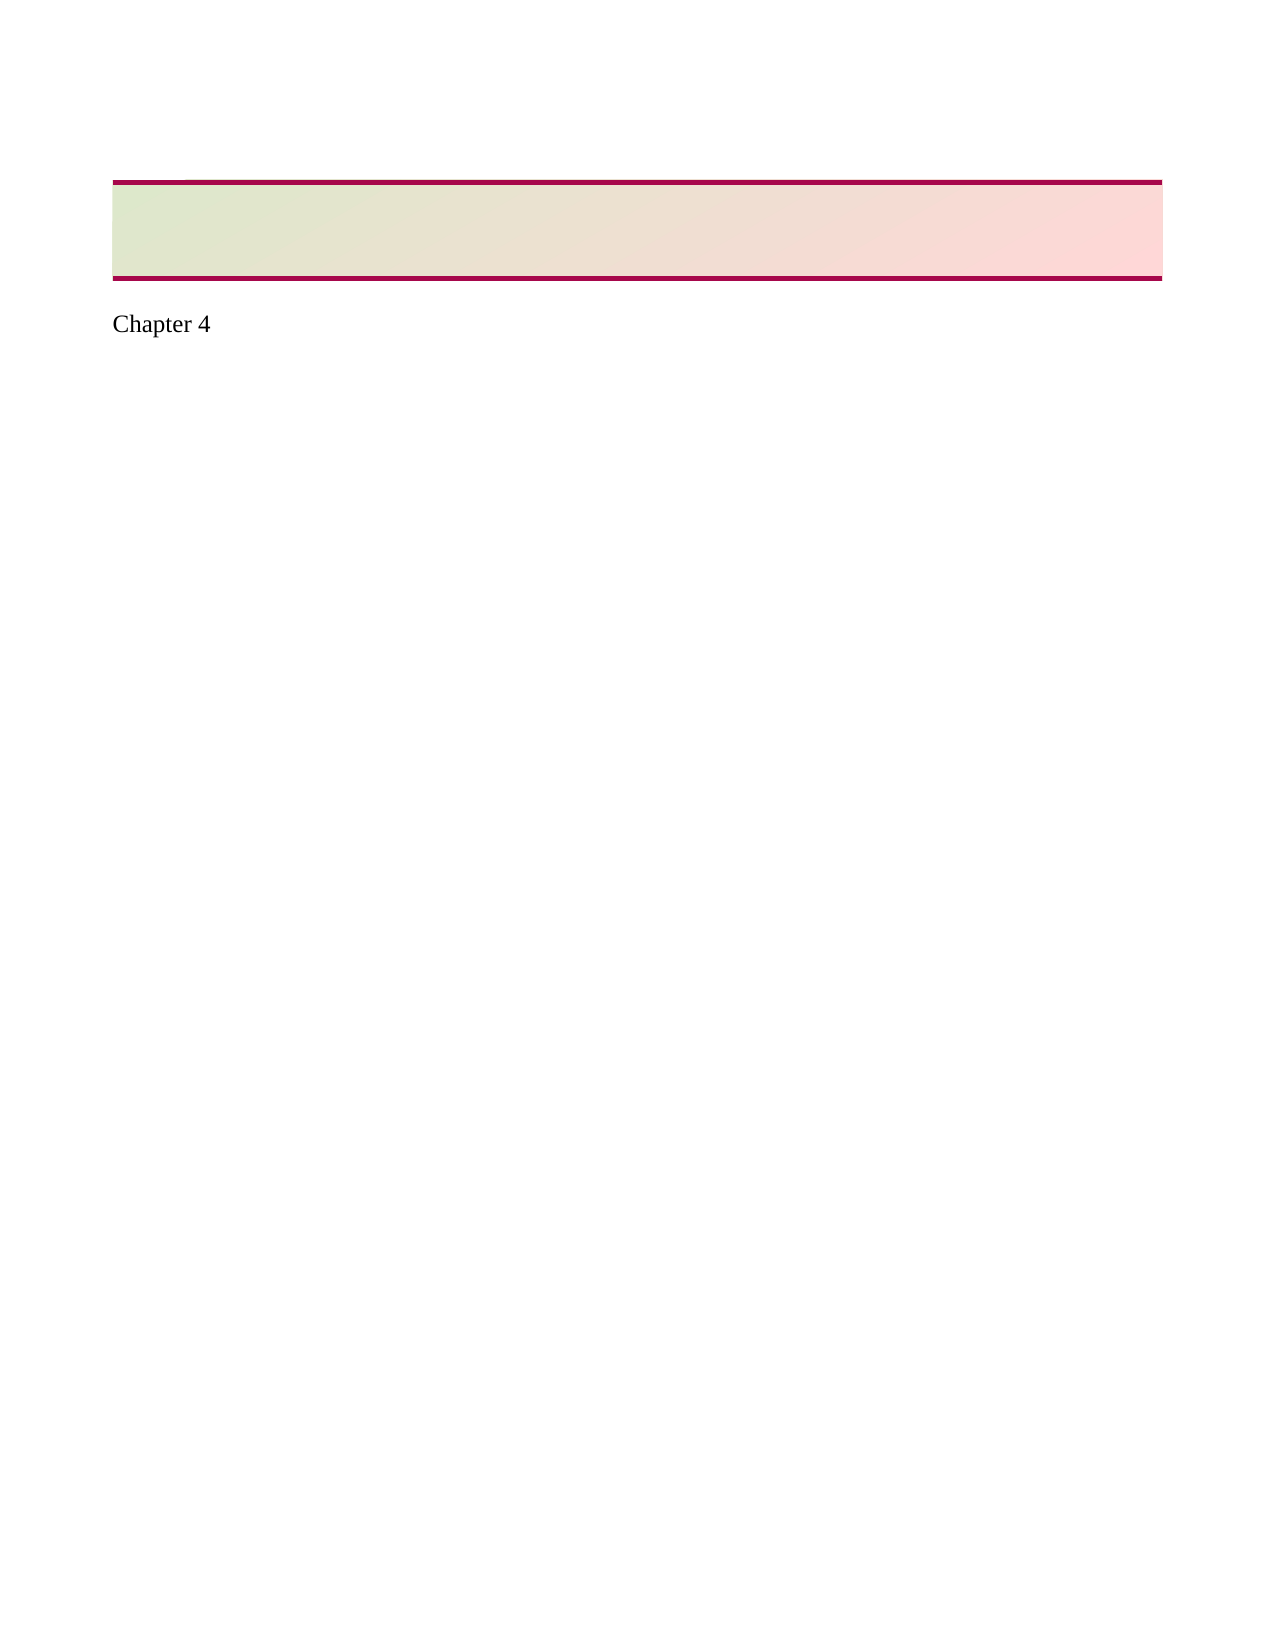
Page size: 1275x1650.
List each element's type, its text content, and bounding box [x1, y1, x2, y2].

text Chapter 4 [112, 309, 1162, 338]
